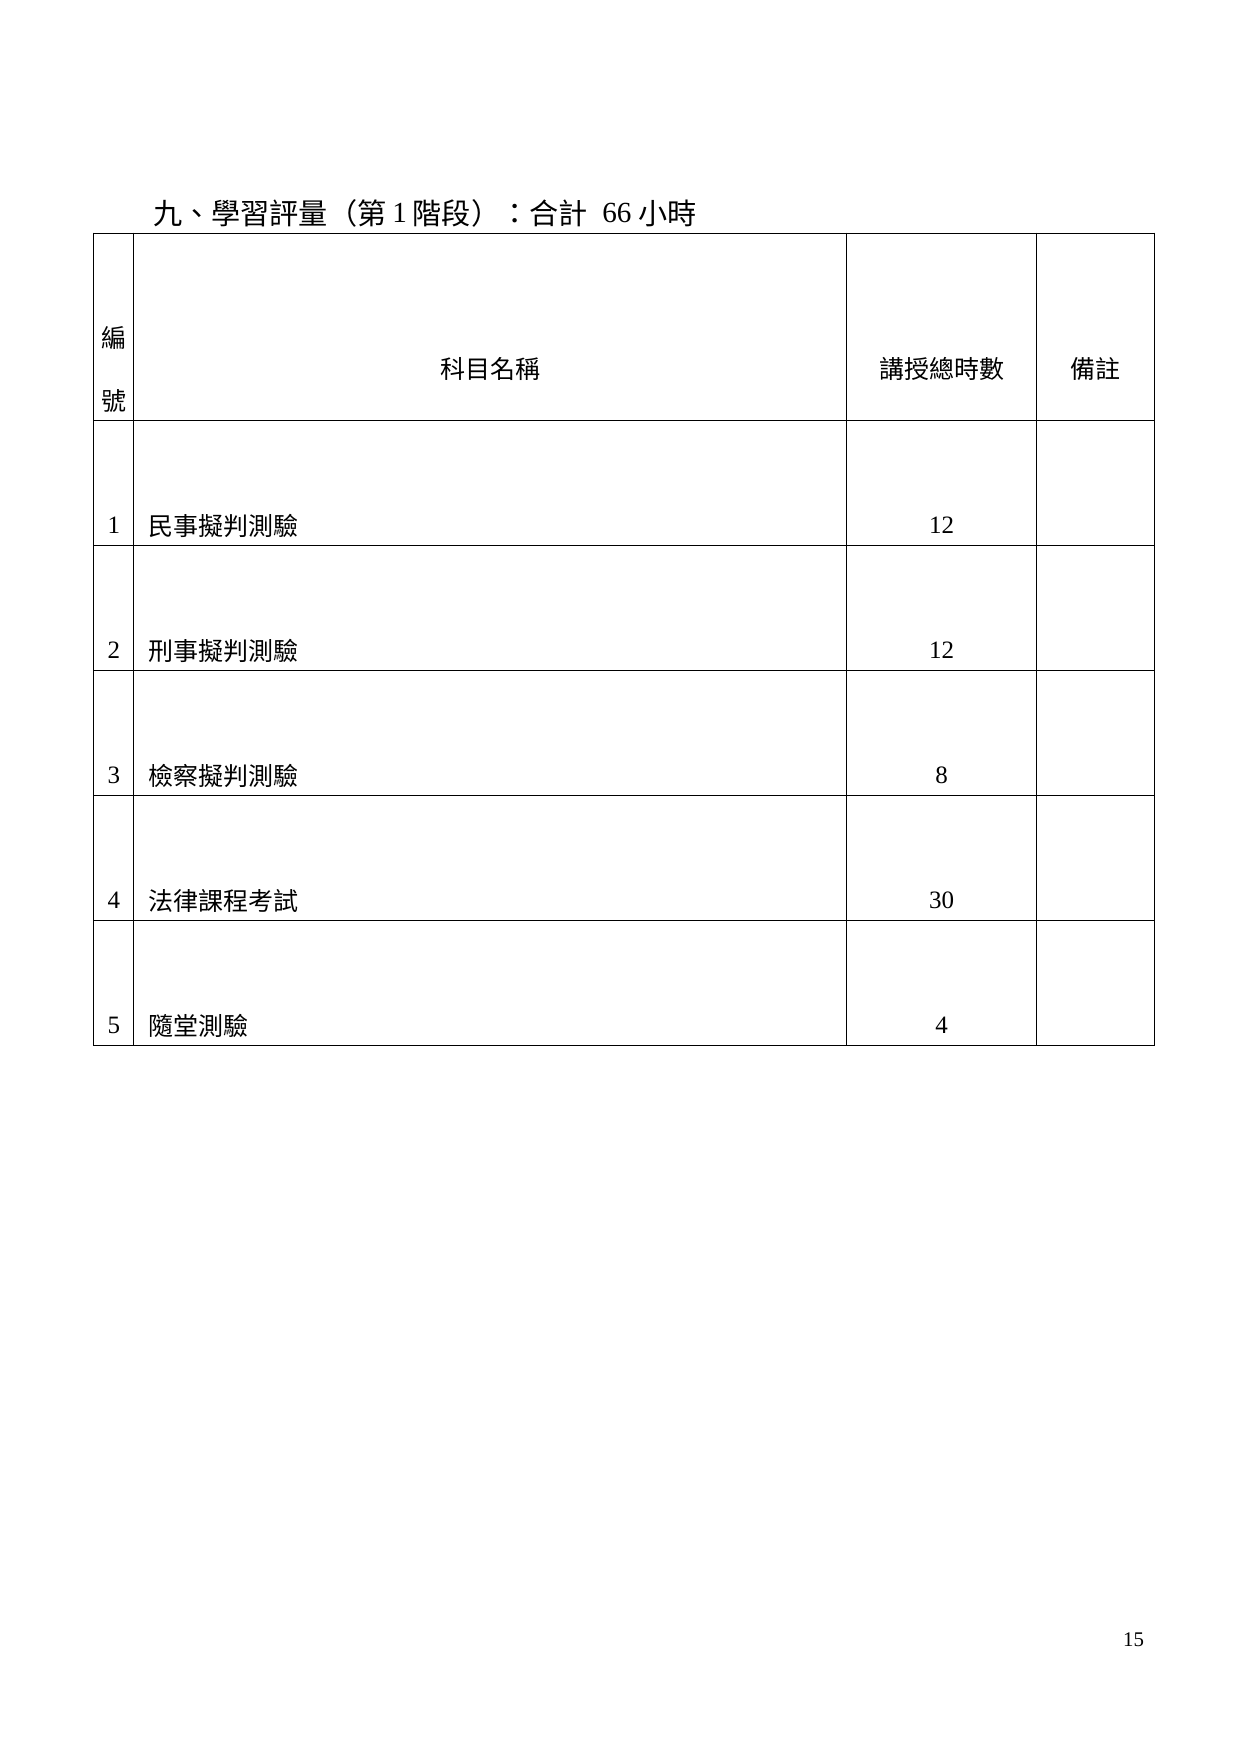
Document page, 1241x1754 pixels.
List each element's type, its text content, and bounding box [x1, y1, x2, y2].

table_cell [1037, 671, 1154, 795]
table_cell 法律課程考試 [134, 796, 846, 920]
table_cell 1 [94, 421, 133, 545]
table_cell 科目名稱 [134, 234, 846, 420]
table_cell [1037, 546, 1154, 670]
table_cell 2 [94, 546, 133, 670]
table_cell 4 [847, 921, 1036, 1045]
table_cell 隨堂測驗 [134, 921, 846, 1045]
table_cell [1037, 796, 1154, 920]
table_cell [1037, 921, 1154, 1045]
table_cell [1037, 421, 1154, 545]
table_cell 30 [847, 796, 1036, 920]
table_cell 刑事擬判測驗 [134, 546, 846, 670]
table_cell 九、學習評量（第1階段）：合計 66 小時 [94, 170, 1154, 233]
table_cell 12 [847, 546, 1036, 670]
table_cell 5 [94, 921, 133, 1045]
table_cell 8 [847, 671, 1036, 795]
table_cell 4 [94, 796, 133, 920]
table_cell 編 號 [94, 234, 133, 420]
table_cell [94, 108, 1154, 170]
table_cell 民事擬判測驗 [134, 421, 846, 545]
table_cell 備註 [1037, 234, 1154, 420]
table_cell 3 [94, 671, 133, 795]
table_cell 講授總時數 [847, 234, 1036, 420]
table_cell 檢察擬判測驗 [134, 671, 846, 795]
table_cell 12 [847, 421, 1036, 545]
